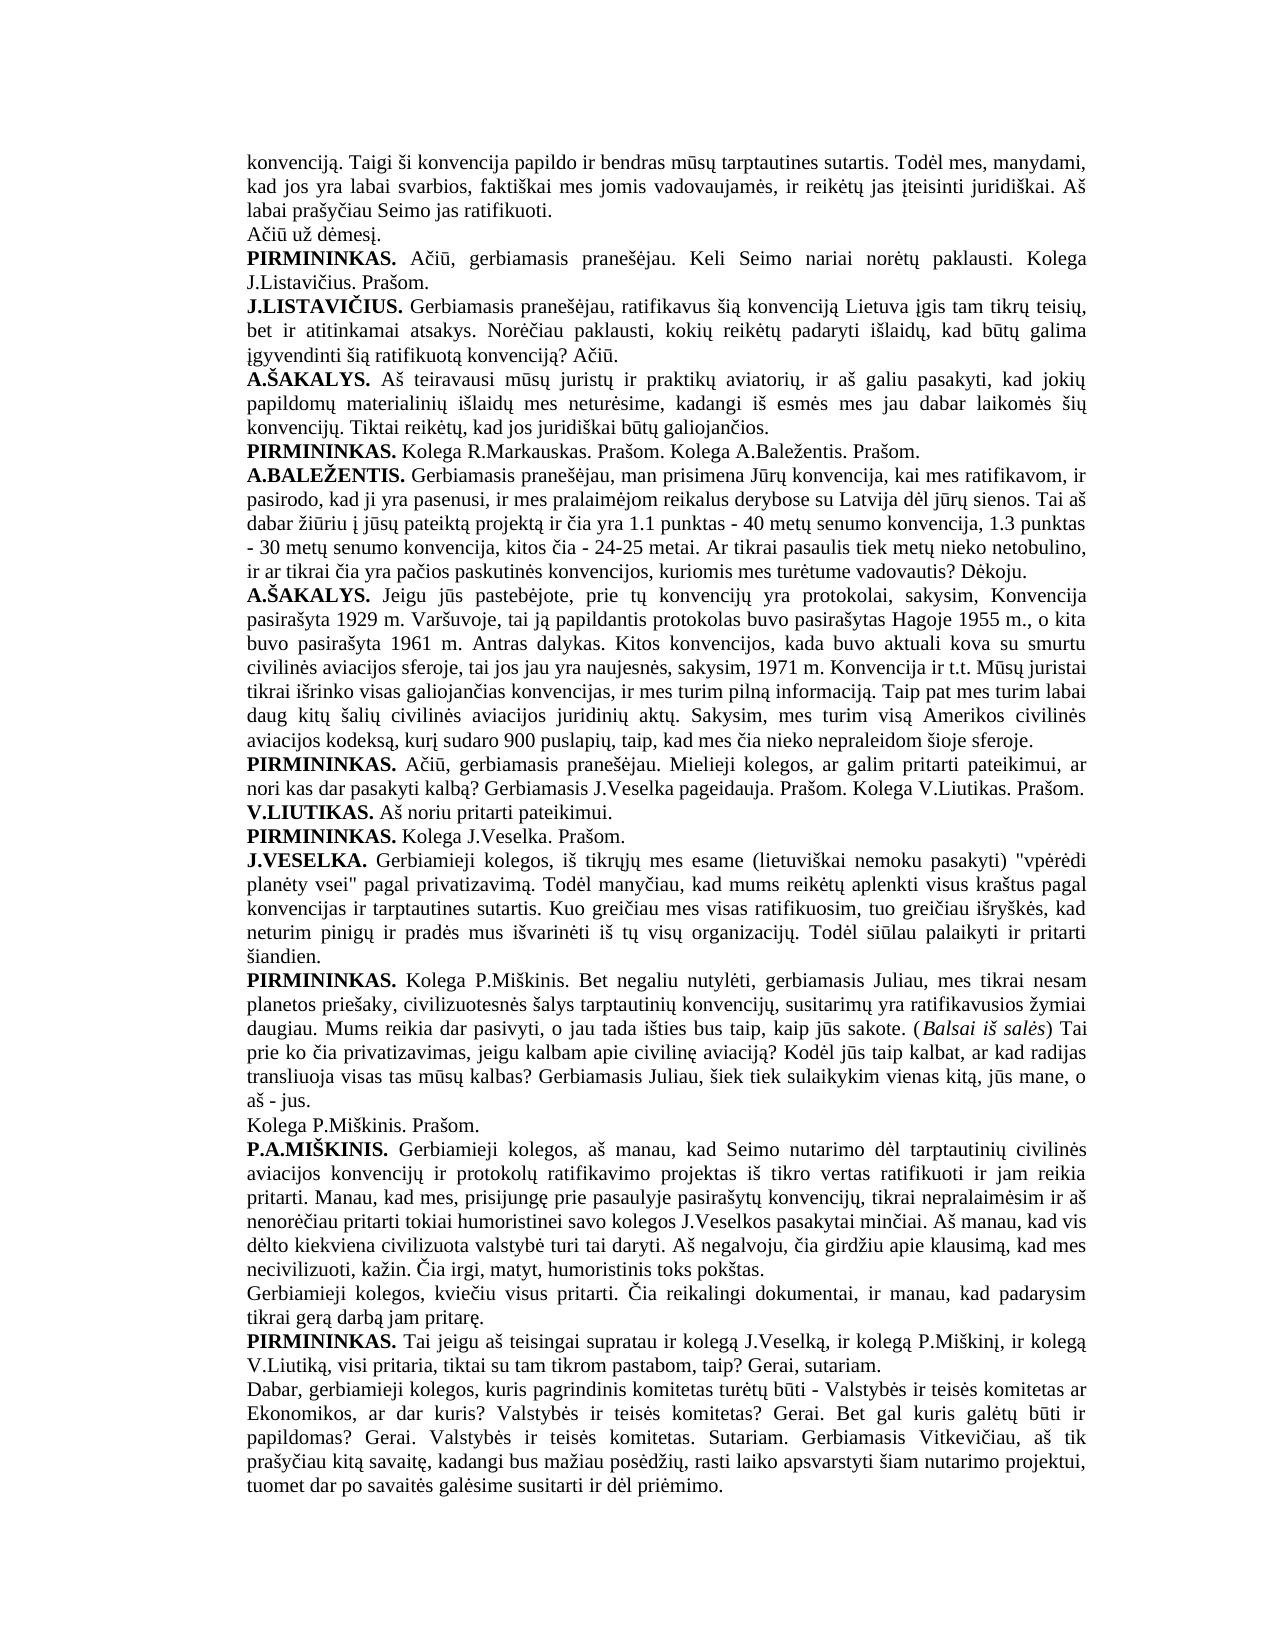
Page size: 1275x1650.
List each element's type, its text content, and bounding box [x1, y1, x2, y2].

text J.VESELKA. Gerbiamieji kolegos, iš tikrųjų mes esame (lietuviškai nemoku pasakyti) "vpėrėdi planėty vsei" pagal privatizavimą. Todėl manyčiau, kad mums reikėtų aplenkti visus kraštus pagal konvencijas ir tarptautines sutartis. Kuo greičiau mes visas ratifikuosim, tuo greičiau išryškės, kad neturim pinigų ir pradės mus išvarinėti iš tų visų organizacijų. Todėl siūlau palaikyti ir pritarti šiandien. [247, 848, 1087, 968]
text PIRMININKAS. Ačiū, gerbiamasis pranešėjau. Keli Seimo nariai norėtų paklausti. Kolega J.Listavičius. Prašom. [247, 246, 1087, 294]
text konvenciją. Taigi ši konvencija papildo ir bendras mūsų tarptautines sutartis. Todėl mes, manydami, kad jos yra labai svarbios, faktiškai mes jomis vadovaujamės, ir reikėtų jas įteisinti juridiškai. Aš labai prašyčiau Seimo jas ratifikuoti. [247, 150, 1087, 222]
text PIRMININKAS. Kolega J.Veselka. Prašom. [247, 824, 1087, 848]
text Gerbiamieji kolegos, kviečiu visus pritarti. Čia reikalingi dokumentai, ir manau, kad padarysim tikrai gerą darbą jam pritarę. [247, 1281, 1087, 1329]
text A.ŠAKALYS. Jeigu jūs pastebėjote, prie tų konvencijų yra protokolai, sakysim, Konvencija pasirašyta 1929 m. Varšuvoje, tai ją papildantis protokolas buvo pasirašytas Hagoje 1955 m., o kita buvo pasirašyta 1961 m. Antras dalykas. Kitos konvencijos, kada buvo aktuali kova su smurtu civilinės aviacijos sferoje, tai jos jau yra naujesnės, sakysim, 1971 m. Konvencija ir t.t. Mūsų juristai tikrai išrinko visas galiojančias konvencijas, ir mes turim pilną informaciją. Taip pat mes turim labai daug kitų šalių civilinės aviacijos juridinių aktų. Sakysim, mes turim visą Amerikos civilinės aviacijos kodeksą, kurį sudaro 900 puslapių, taip, kad mes čia nieko nepraleidom šioje sferoje. [247, 583, 1087, 752]
text J.LISTAVIČIUS. Gerbiamasis pranešėjau, ratifikavus šią konvenciją Lietuva įgis tam tikrų teisių, bet ir atitinkamai atsakys. Norėčiau paklausti, kokių reikėtų padaryti išlaidų, kad būtų galima įgyvendinti šią ratifikuotą konvenciją? Ačiū. [247, 294, 1087, 367]
text A.BALEŽENTIS. Gerbiamasis pranešėjau, man prisimena Jūrų konvencija, kai mes ratifikavom, ir pasirodo, kad ji yra pasenusi, ir mes pralaimėjom reikalus derybose su Latvija dėl jūrų sienos. Tai aš dabar žiūriu į jūsų pateiktą projektą ir čia yra 1.1 punktas - 40 metų senumo konvencija, 1.3 punktas - 30 metų senumo konvencija, kitos čia - 24-25 metai. Ar tikrai pasaulis tiek metų nieko netobulino, ir ar tikrai čia yra pačios paskutinės konvencijos, kuriomis mes turėtume vadovautis? Dėkoju. [247, 463, 1087, 583]
text Kolega P.Miškinis. Prašom. [247, 1112, 1087, 1137]
text V.LIUTIKAS. Aš noriu pritarti pateikimui. [247, 800, 1087, 824]
text PIRMININKAS. Tai jeigu aš teisingai supratau ir kolegą J.Veselką, ir kolegą P.Miškinį, ir kolegą V.Liutiką, visi pritaria, tiktai su tam tikrom pastabom, taip? Gerai, sutariam. [247, 1329, 1087, 1377]
text PIRMININKAS. Kolega R.Markauskas. Prašom. Kolega A.Baležentis. Prašom. [247, 439, 1087, 463]
text P.A.MIŠKINIS. Gerbiamieji kolegos, aš manau, kad Seimo nutarimo dėl tarptautinių civilinės aviacijos konvencijų ir protokolų ratifikavimo projektas iš tikro vertas ratifikuoti ir jam reikia pritarti. Manau, kad mes, prisijungę prie pasaulyje pasirašytų konvencijų, tikrai nepralaimėsim ir aš nenorėčiau pritarti tokiai humoristinei savo kolegos J.Veselkos pasakytai minčiai. Aš manau, kad vis dėlto kiekviena civilizuota valstybė turi tai daryti. Aš negalvoju, čia girdžiu apie klausimą, kad mes necivilizuoti, kažin. Čia irgi, matyt, humoristinis toks pokštas. [247, 1137, 1087, 1281]
text PIRMININKAS. Kolega P.Miškinis. Bet negaliu nutylėti, gerbiamasis Juliau, mes tikrai nesam planetos priešaky, civilizuotesnės šalys tarptautinių konvencijų, susitarimų yra ratifikavusios žymiai daugiau. Mums reikia dar pasivyti, o jau tada išties bus taip, kaip jūs sakote. (Balsai iš salės) Tai prie ko čia privatizavimas, jeigu kalbam apie civilinę aviaciją? Kodėl jūs taip kalbat, ar kad radijas transliuoja visas tas mūsų kalbas? Gerbiamasis Juliau, šiek tiek sulaikykim vienas kitą, jūs mane, o aš - jus. [247, 968, 1087, 1112]
text PIRMININKAS. Ačiū, gerbiamasis pranešėjau. Mielieji kolegos, ar galim pritarti pateikimui, ar nori kas dar pasakyti kalbą? Gerbiamasis J.Veselka pageidauja. Prašom. Kolega V.Liutikas. Prašom. [247, 752, 1087, 800]
text A.ŠAKALYS. Aš teiravausi mūsų juristų ir praktikų aviatorių, ir aš galiu pasakyti, kad jokių papildomų materialinių išlaidų mes neturėsime, kadangi iš esmės mes jau dabar laikomės šių konvencijų. Tiktai reikėtų, kad jos juridiškai būtų galiojančios. [247, 367, 1087, 439]
text Ačiū už dėmesį. [247, 222, 1087, 246]
text Dabar, gerbiamieji kolegos, kuris pagrindinis komitetas turėtų būti - Valstybės ir teisės komitetas ar Ekonomikos, ar dar kuris? Valstybės ir teisės komitetas? Gerai. Bet gal kuris galėtų būti ir papildomas? Gerai. Valstybės ir teisės komitetas. Sutariam. Gerbiamasis Vitkevičiau, aš tik prašyčiau kitą savaitę, kadangi bus mažiau posėdžių, rasti laiko apsvarstyti šiam nutarimo projektui, tuomet dar po savaitės galėsime susitarti ir dėl priėmimo. [247, 1377, 1087, 1497]
